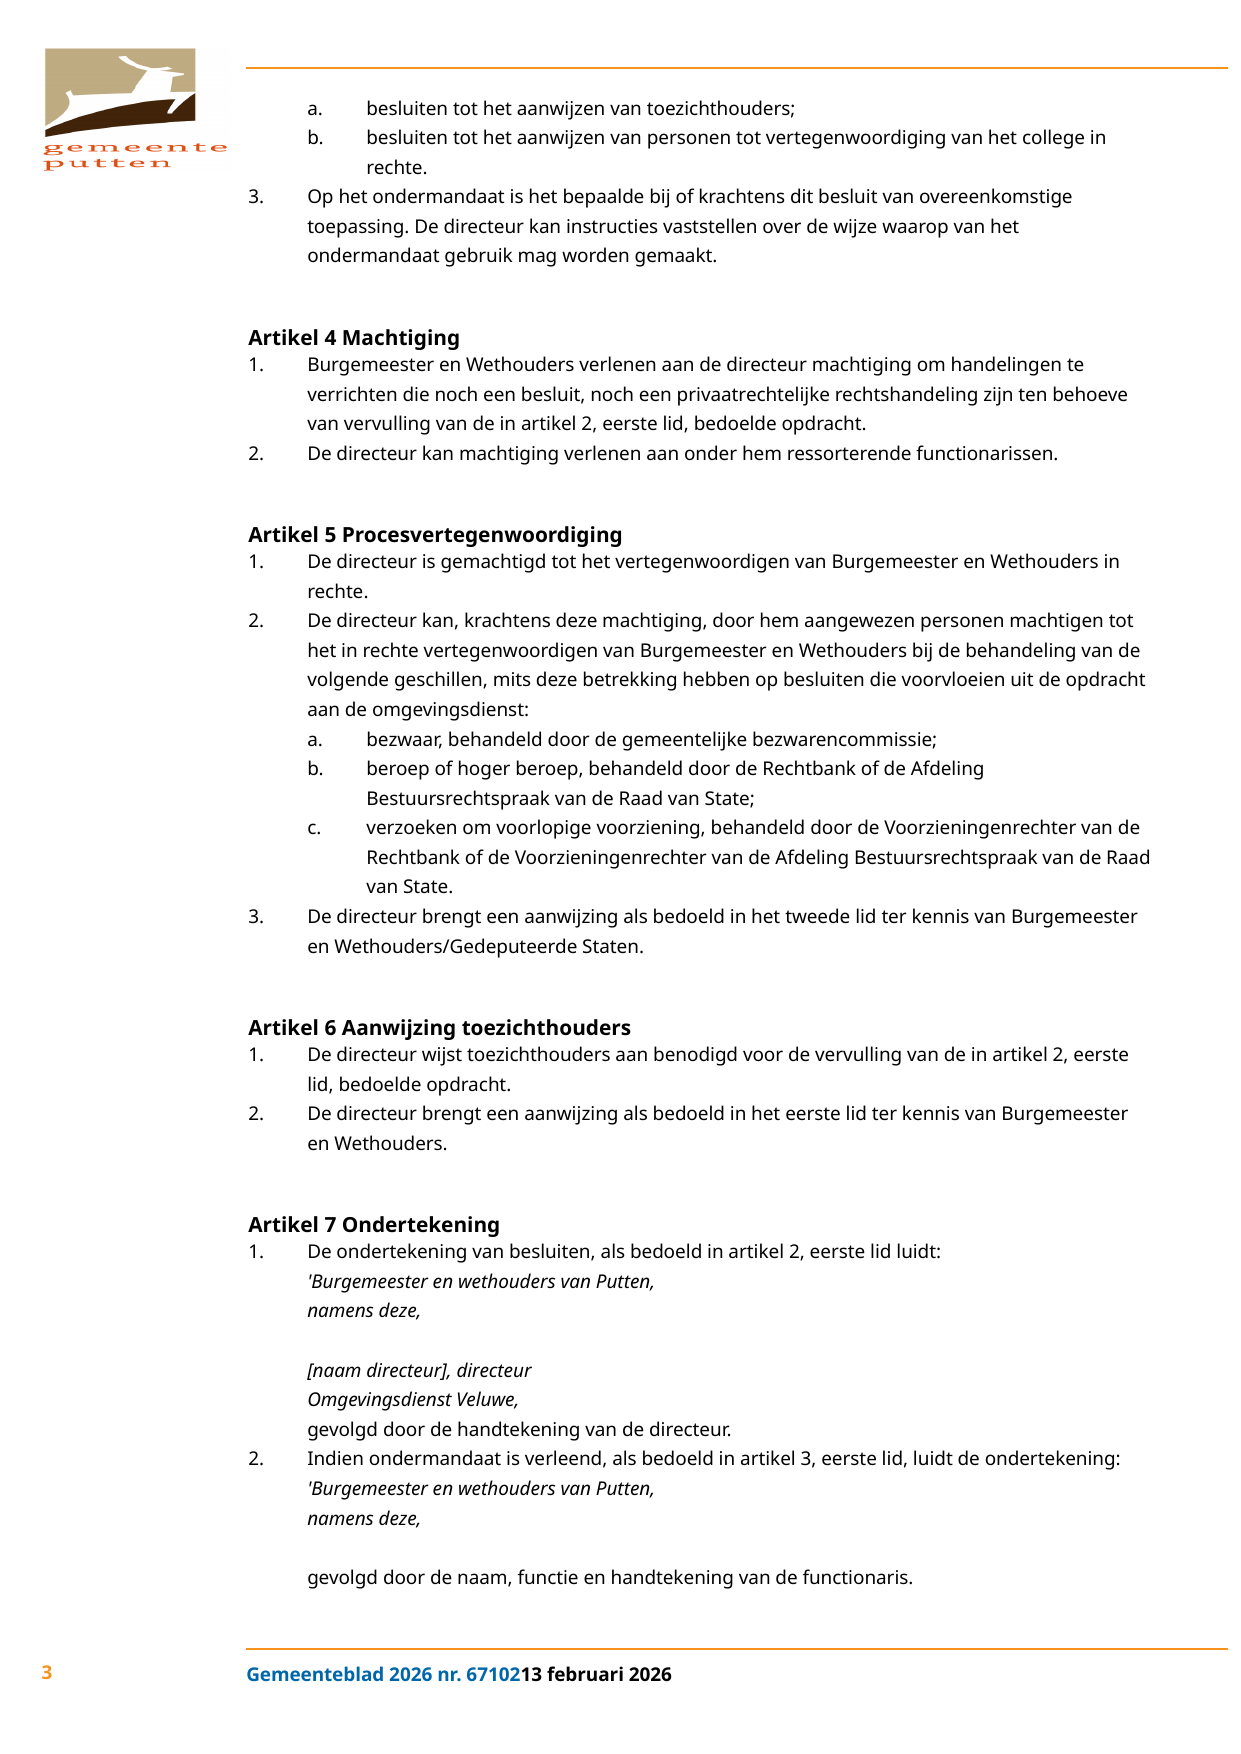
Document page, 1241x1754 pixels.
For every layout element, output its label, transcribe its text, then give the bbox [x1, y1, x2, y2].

list De directeur is gemachtigd tot het vertegenwoordigen van Burgemeester en Wethouders in rechte. [248, 548, 1152, 604]
picture [41, 47, 231, 172]
list beroep of hoger beroep, behandeld door de Rechtbank of de Afdeling Bestuursrechtspraak van de Raad van State; [307, 755, 1152, 811]
list Omgevingsdienst Veluwe, [248, 1386, 1152, 1412]
list De directeur kan machtiging verlenen aan onder hem ressorterende functionarissen. [248, 440, 1152, 466]
text Artikel 4 Machtiging [248, 323, 1152, 351]
list De directeur kan, krachtens deze machtiging, door hem aangewezen personen machtigen tot het in rechte vertegenwoordigen van Burgemeester en Wethouders bij de behandeling van de volgende geschillen, mits deze betrekking hebben op besluiten die voorvloeien uit de opdracht aan de omgevingsdienst: [248, 607, 1152, 722]
list De directeur brengt een aanwijzing als bedoeld in het eerste lid ter kennis van Burgemeester en Wethouders. [248, 1101, 1152, 1156]
list 'Burgemeester en wethouders van Putten, [248, 1475, 1152, 1501]
list De ondertekening van besluiten, als bedoeld in artikel 2, eerste lid luidt: [248, 1238, 1152, 1264]
list Op het ondermandaat is het bepaalde bij of krachtens dit besluit van overeenkomstige toepassing. De directeur kan instructies vaststellen over de wijze waarop van het ondermandaat gebruik mag worden gemaakt. [248, 183, 1152, 268]
list De directeur brengt een aanwijzing als bedoeld in het tweede lid ter kennis van Burgemeester en Wethouders/Gedeputeerde Staten. [248, 903, 1152, 959]
list besluiten tot het aanwijzen van personen tot vertegenwoordiging van het college in rechte. [307, 124, 1152, 180]
list [naam directeur], directeur [248, 1357, 1152, 1383]
list gevolgd door de naam, functie en handtekening van de functionaris. [248, 1564, 1152, 1590]
text Artikel 6 Aanwijzing toezichthouders [248, 1013, 1152, 1041]
list namens deze, [248, 1298, 1152, 1323]
text Artikel 5 Procesvertegenwoordiging [248, 520, 1152, 548]
text Artikel 7 Ondertekening [248, 1210, 1152, 1238]
list Indien ondermandaat is verleend, als bedoeld in artikel 3, eerste lid, luidt de ondertekening: [248, 1446, 1152, 1471]
list Burgemeester en Wethouders verlenen aan de directeur machtiging om handelingen te verrichten die noch een besluit, noch een privaatrechtelijke rechtshandeling zijn ten behoeve van vervulling van de in artikel 2, eerste lid, bedoelde opdracht. [248, 351, 1152, 436]
list gevolgd door de handtekening van de directeur. [248, 1416, 1152, 1442]
list 'Burgemeester en wethouders van Putten, [248, 1268, 1152, 1294]
list verzoeken om voorlopige voorziening, behandeld door de Voorzieningenrechter van de Rechtbank of de Voorzieningenrechter van de Afdeling Bestuursrechtspraak van de Raad van State. [307, 814, 1152, 899]
list besluiten tot het aanwijzen van toezichthouders; [307, 95, 1152, 121]
list De directeur wijst toezichthouders aan benodigd voor de vervulling van de in artikel 2, eerste lid, bedoelde opdracht. [248, 1041, 1152, 1097]
list bezwaar, behandeld door de gemeentelijke bezwarencommissie; [307, 726, 1152, 752]
list namens deze, [248, 1505, 1152, 1531]
